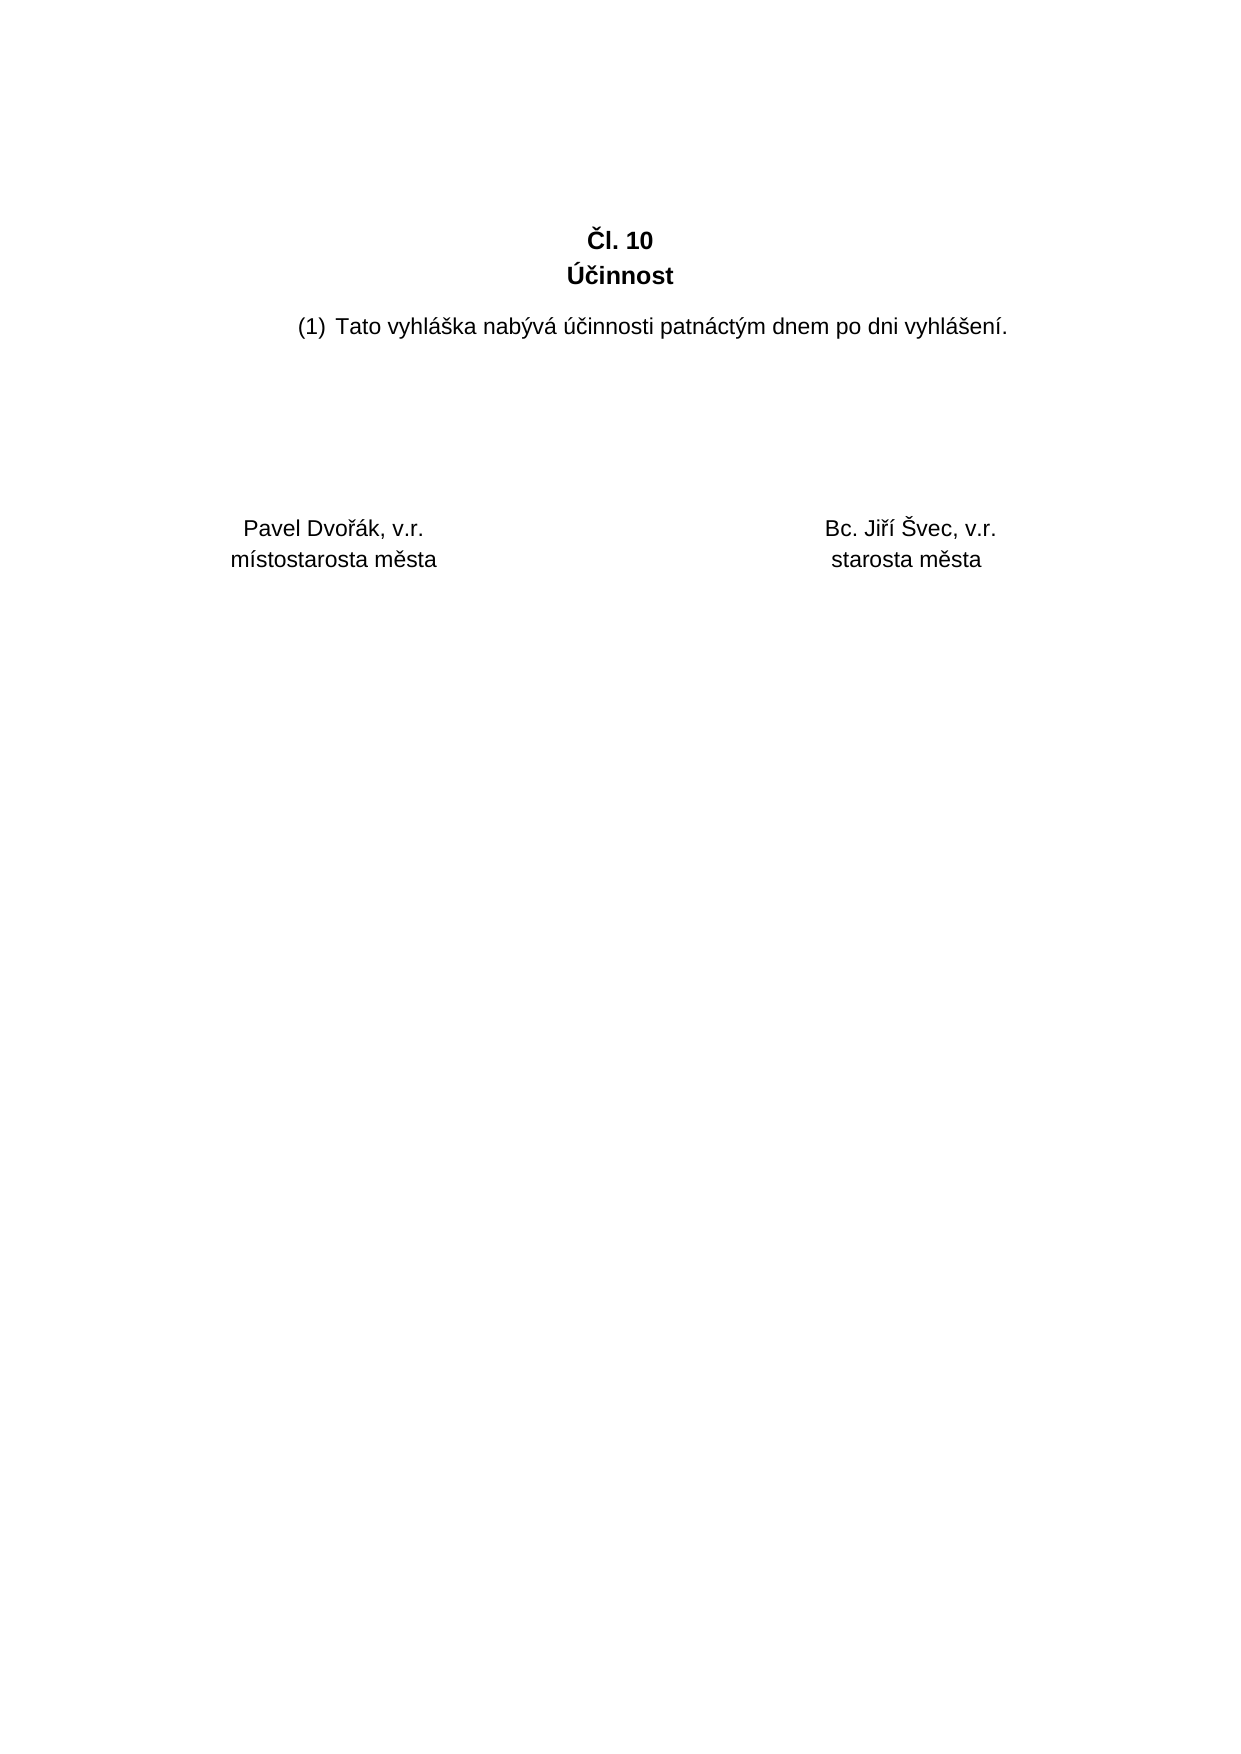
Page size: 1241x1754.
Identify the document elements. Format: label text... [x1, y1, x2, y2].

text Pavel Dvořák, v.r. Bc. Jiří Švec, v.r. [148, 515, 1093, 541]
text místostarosta města starosta města [148, 546, 1093, 573]
list Tato vyhláška nabývá účinnosti patnáctým dnem po dni vyhlášení. [298, 313, 1093, 339]
text Čl. 10 [148, 226, 1093, 255]
text Účinnost [148, 261, 1093, 290]
